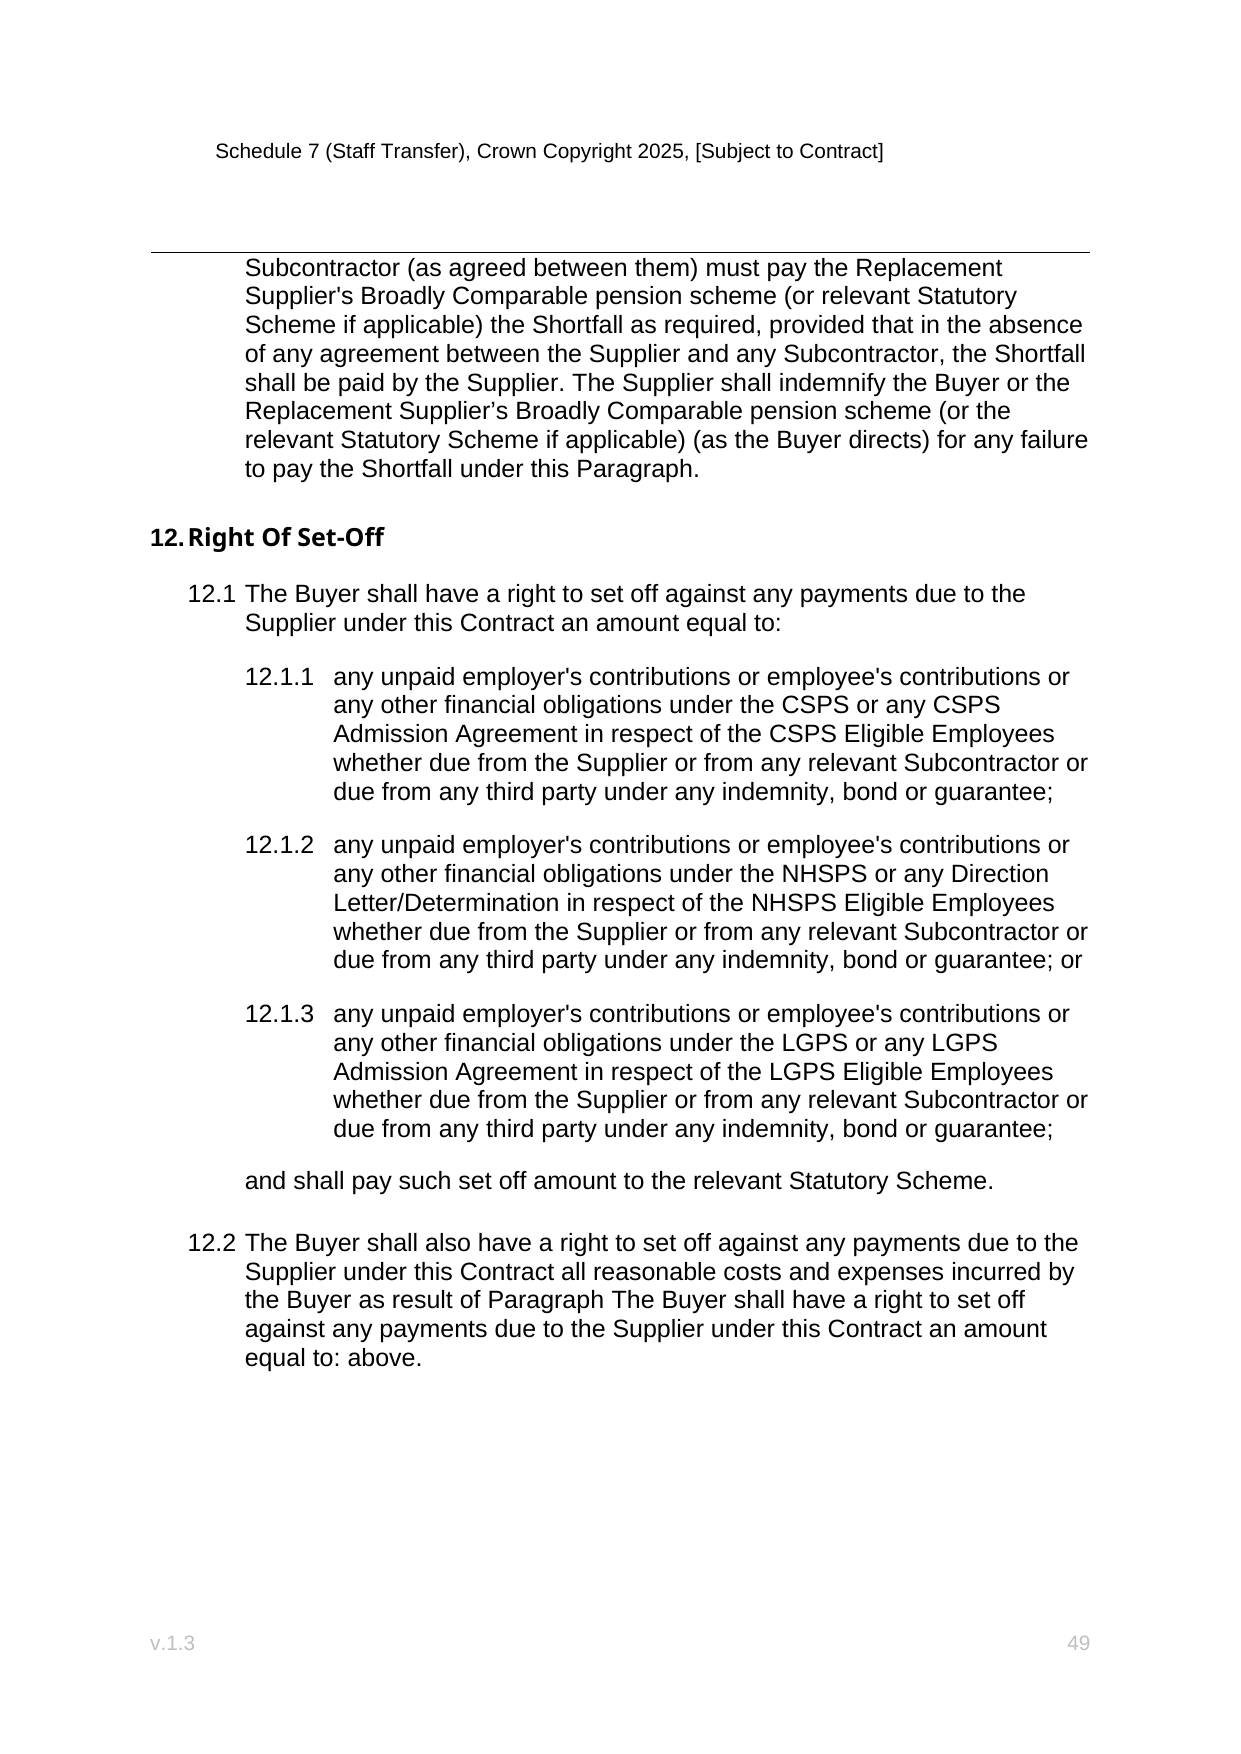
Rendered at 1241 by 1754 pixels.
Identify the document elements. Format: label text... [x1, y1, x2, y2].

list any unpaid employer's contributions or employee's contributions or any other financial obligations under the CSPS or any CSPS Admission Agreement in respect of the CSPS Eligible Employees whether due from the Supplier or from any relevant Subcontractor or due from any third party under any indemnity, bond or guarantee; [244, 662, 1090, 805]
list Where the Supplier has provided a Broadly Comparable pension scheme pursuant to the provisions of this Paragraph 11, the Supplier shall (and shall procure that any of its Subcontractors shall) prior to the termination of this Contract allow and make all necessary arrangements to effect, in respect of any Fair Deal Eligible Employee that remains eligible for New Fair Deal protection, following a Service Transfer, the bulk transfer of past service from any such Broadly Comparable pension scheme into the Replacement Supplier's Broadly Comparable pension scheme (or relevant Statutory Scheme if applicable). The bulk transfer terms provided shall be sufficient to secure day for day and/or pound for pound credits (as applicable) (or actuarially equivalent where there are benefit differences between the two schemes) in the Replacement Supplier's Broadly Comparable pension scheme (or relevant Statutory Scheme if applicable). For the avoidance of doubt, should the amount offered by the Broadly Comparable pension scheme be less than the amount required by the Replacement Supplier’s Broadly Comparable pension scheme (or the relevant Statutory Scheme if applicable) to fund the required credits ("the Shortfall"), the Supplier or the Subcontractor (as agreed between them) must pay the Replacement Supplier's Broadly Comparable pension scheme (or relevant Statutory Scheme if applicable) the Shortfall as required, provided that in the absence of any agreement between the Supplier and any Subcontractor, the Shortfall shall be paid by the Supplier. The Supplier shall indemnify the Buyer or the Replacement Supplier’s Broadly Comparable pension scheme (or the relevant Statutory Scheme if applicable) (as the Buyer directs) for any failure to pay the Shortfall under this Paragraph. [187, 252, 1090, 482]
list The Buyer shall also have a right to set off against any payments due to the Supplier under this Contract all reasonable costs and expenses incurred by the Buyer as result of Paragraph 12.1 above. [187, 1228, 1090, 1372]
text and shall pay such set off amount to the relevant Statutory Scheme. [244, 1166, 1090, 1194]
list The Buyer shall have a right to set off against any payments due to the Supplier under this Contract an amount equal to: [187, 579, 1090, 637]
list any unpaid employer's contributions or employee's contributions or any other financial obligations under the NHSPS or any Direction Letter/Determination in respect of the NHSPS Eligible Employees whether due from the Supplier or from any relevant Subcontractor or due from any third party under any indemnity, bond or guarantee; or [244, 830, 1090, 974]
subtitle Right Of Set-Off [150, 520, 1090, 554]
list any unpaid employer's contributions or employee's contributions or any other financial obligations under the LGPS or any LGPS Admission Agreement in respect of the LGPS Eligible Employees whether due from the Supplier or from any relevant Subcontractor or due from any third party under any indemnity, bond or guarantee; [244, 999, 1090, 1143]
